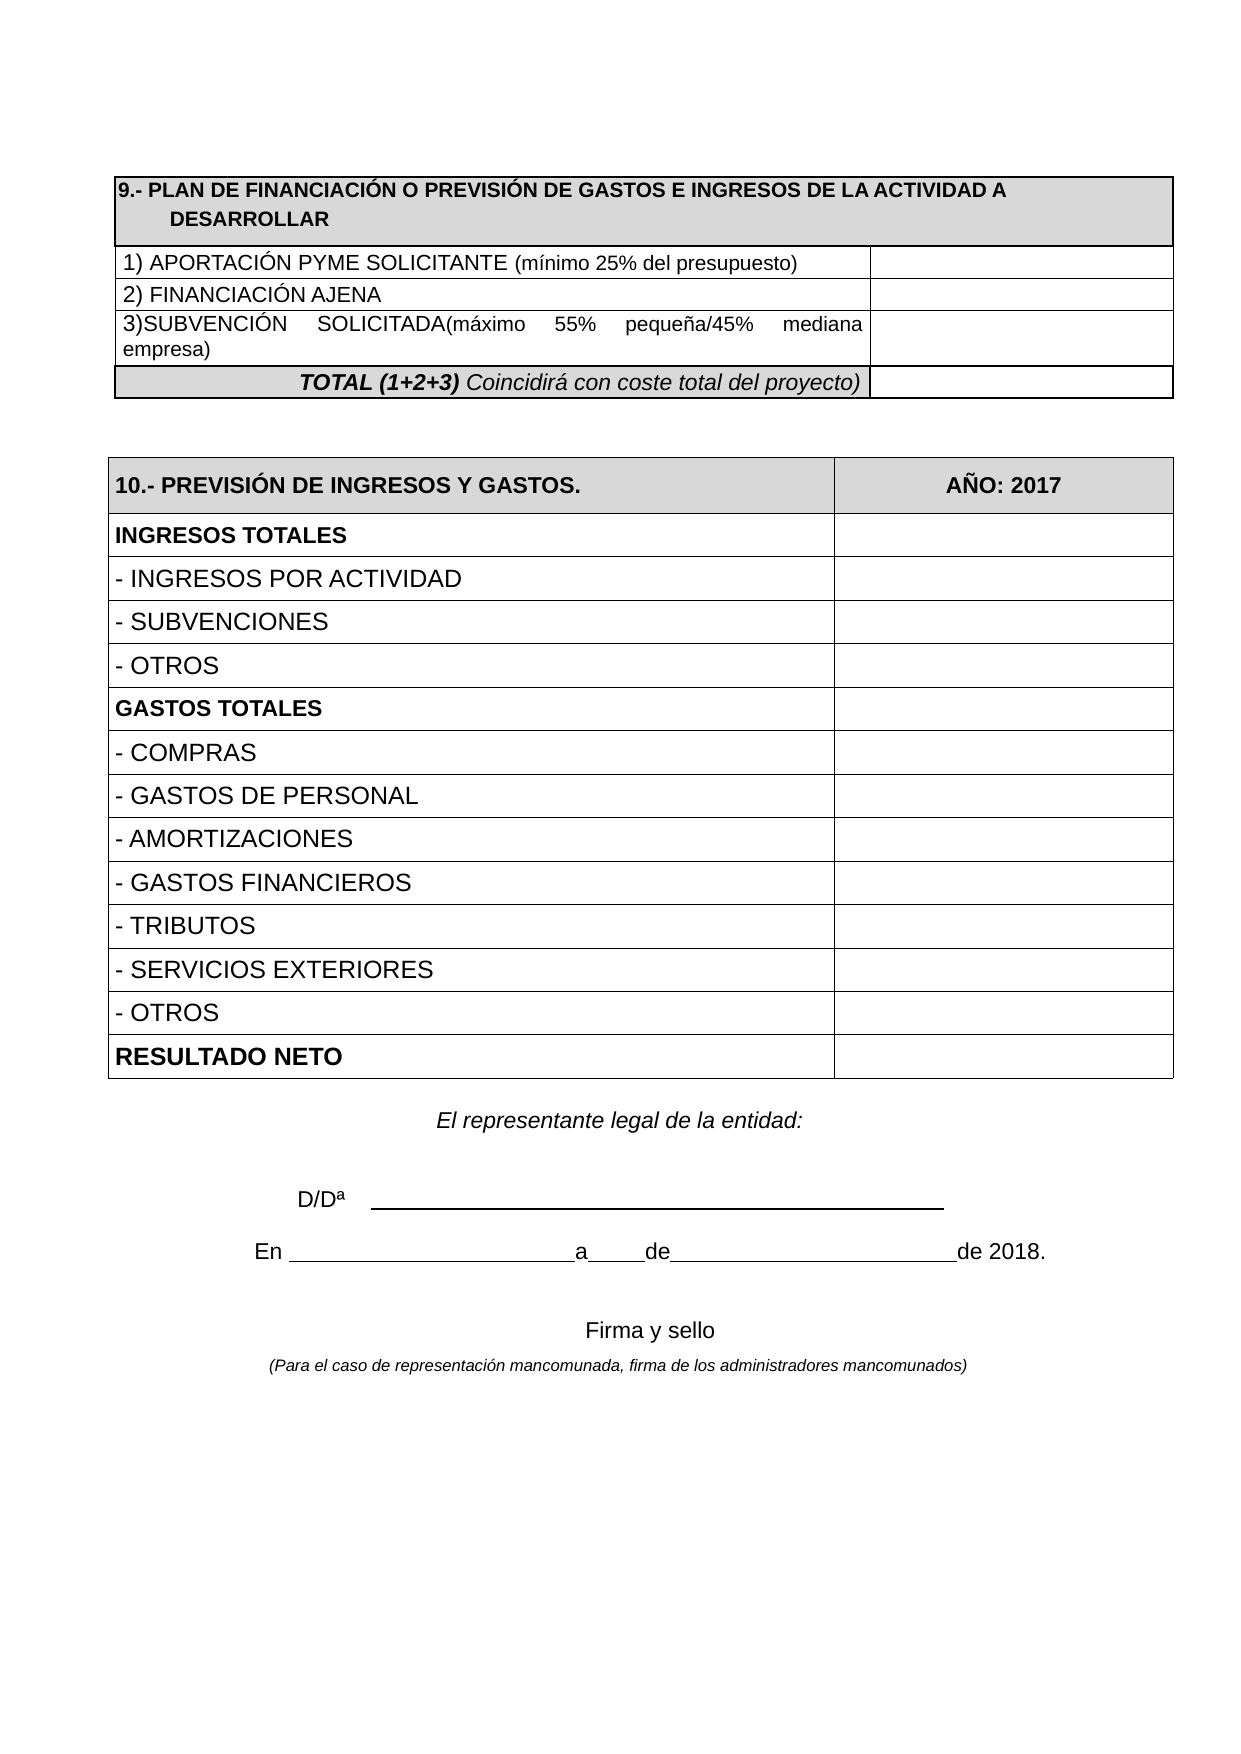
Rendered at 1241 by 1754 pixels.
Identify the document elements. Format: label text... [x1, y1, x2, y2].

table_cell [835, 949, 1173, 991]
table_cell [835, 688, 1173, 730]
table_cell 1) APORTACIÓN PYME SOLICITANTE (mínimo 25% del presupuesto) [116, 247, 870, 277]
table_cell [871, 311, 1173, 365]
table_cell GASTOS TOTALES [109, 688, 834, 730]
table_cell - COMPRAS [109, 731, 834, 774]
table_cell [835, 775, 1173, 817]
table_cell [835, 1035, 1173, 1078]
table_cell - GASTOS FINANCIEROS [109, 862, 834, 904]
table_cell - GASTOS DE PERSONAL [109, 775, 834, 817]
table_cell [835, 731, 1173, 774]
table_cell TOTAL (1+2+3) Coincidirá con coste total del proyecto) [116, 367, 869, 397]
text Firma y sello [118, 1317, 1182, 1344]
table_cell - AMORTIZACIONES [109, 818, 834, 861]
text (Para el caso de representación mancomunada, firma de los administradores mancomunados) [118, 1356, 1120, 1375]
table_cell [835, 601, 1173, 643]
table_cell [871, 279, 1173, 310]
table_cell - TRIBUTOS [109, 905, 834, 947]
table_cell INGRESOS TOTALES [109, 514, 834, 556]
table_header 10.- PREVISIÓN DE INGRESOS Y GASTOS. [109, 458, 834, 513]
table_cell - SERVICIOS EXTERIORES [109, 949, 834, 991]
table_cell - OTROS [109, 644, 834, 687]
table_cell 3)SUBVENCIÓN SOLICITADA(máximo 55% pequeña/45% mediana empresa) [116, 311, 870, 365]
table_cell [835, 557, 1173, 600]
table_cell [835, 644, 1173, 687]
table_header AÑO: 2017 [835, 458, 1173, 513]
table_cell [835, 514, 1173, 556]
table_cell - INGRESOS POR ACTIVIDAD [109, 557, 834, 600]
text D/Dª [118, 1186, 1123, 1212]
table_cell [871, 247, 1173, 277]
table_cell [835, 905, 1173, 947]
table_cell - OTROS [109, 992, 834, 1034]
text El representante legal de la entidad: [118, 1107, 1123, 1133]
table_cell [835, 862, 1173, 904]
table_header 9.- PLAN DE FINANCIACIÓN O PREVISIÓN DE GASTOS E INGRESOS DE LA ACTIVIDAD A DESARROLLAR [116, 178, 1172, 245]
table_cell [871, 367, 1172, 397]
table_cell [835, 818, 1173, 861]
table_cell [835, 992, 1173, 1034]
text En a de de 2018. [118, 1238, 1182, 1265]
table_cell RESULTADO NETO [109, 1035, 834, 1078]
table_cell - SUBVENCIONES [109, 601, 834, 643]
table_cell 2) FINANCIACIÓN AJENA [116, 279, 870, 310]
